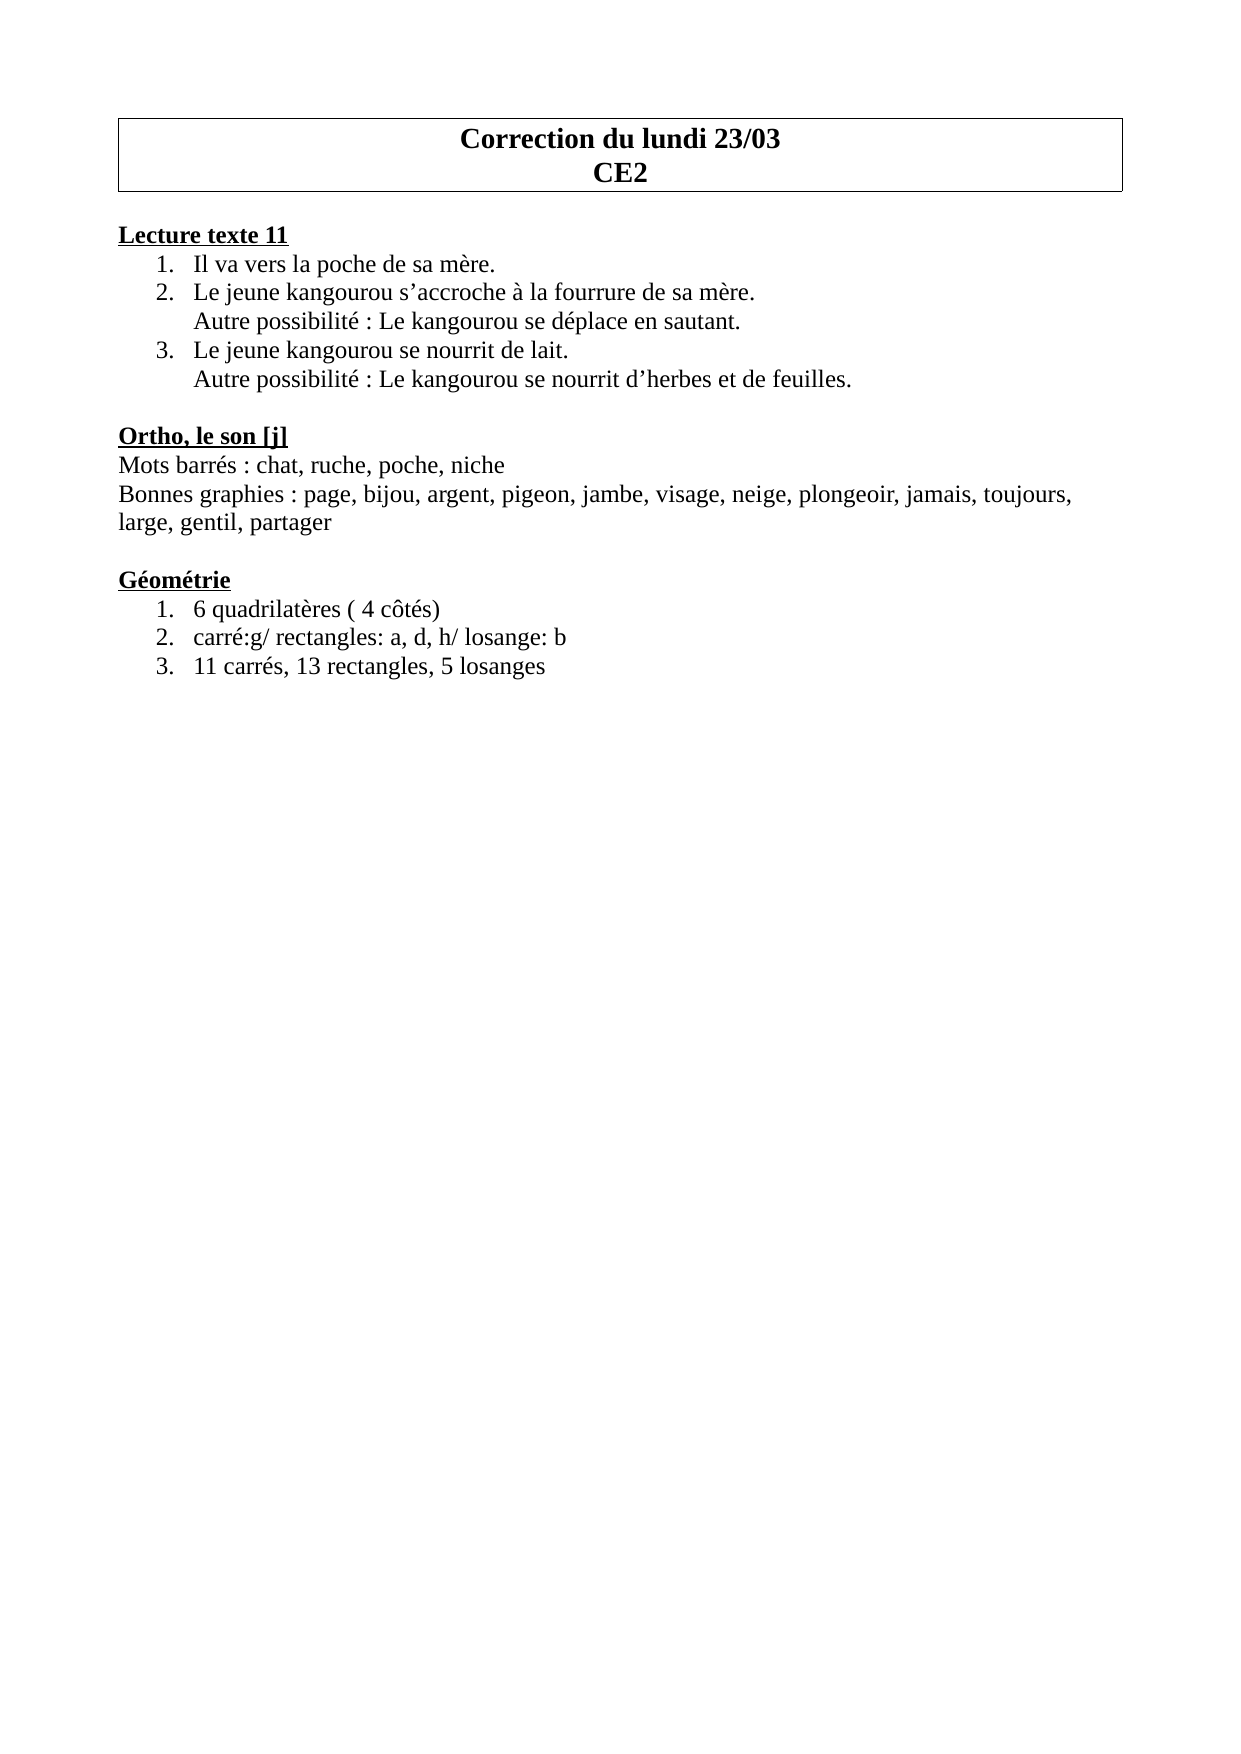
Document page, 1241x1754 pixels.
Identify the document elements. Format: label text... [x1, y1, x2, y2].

text Bonnes graphies : page, bijou, argent, pigeon, jambe, visage, neige, plongeoir, jamais, toujours, large, gentil, partager [118, 479, 1122, 536]
text Lecture texte 11 [118, 220, 1122, 249]
text Géométrie [118, 565, 1122, 594]
text Ortho, le son [j] [118, 421, 1122, 450]
text CE2 [119, 152, 1122, 191]
list 6 quadrilatères ( 4 côtés) [156, 594, 1122, 622]
list Autre possibilité : Le kangourou se déplace en sautant. [156, 306, 1122, 335]
text Mots barrés : chat, ruche, poche, niche [118, 450, 1122, 479]
list Il va vers la poche de sa mère. [156, 249, 1122, 277]
list Autre possibilité : Le kangourou se nourrit d’herbes et de feuilles. [156, 364, 1122, 392]
list Le jeune kangourou se nourrit de lait. [156, 335, 1122, 364]
text Correction du lundi 23/03 [119, 119, 1122, 152]
list carré:g/ rectangles: a, d, h/ losange: b [156, 622, 1122, 651]
list 11 carrés, 13 rectangles, 5 losanges [156, 651, 1122, 680]
list Le jeune kangourou s’accroche à la fourrure de sa mère. [156, 277, 1122, 306]
